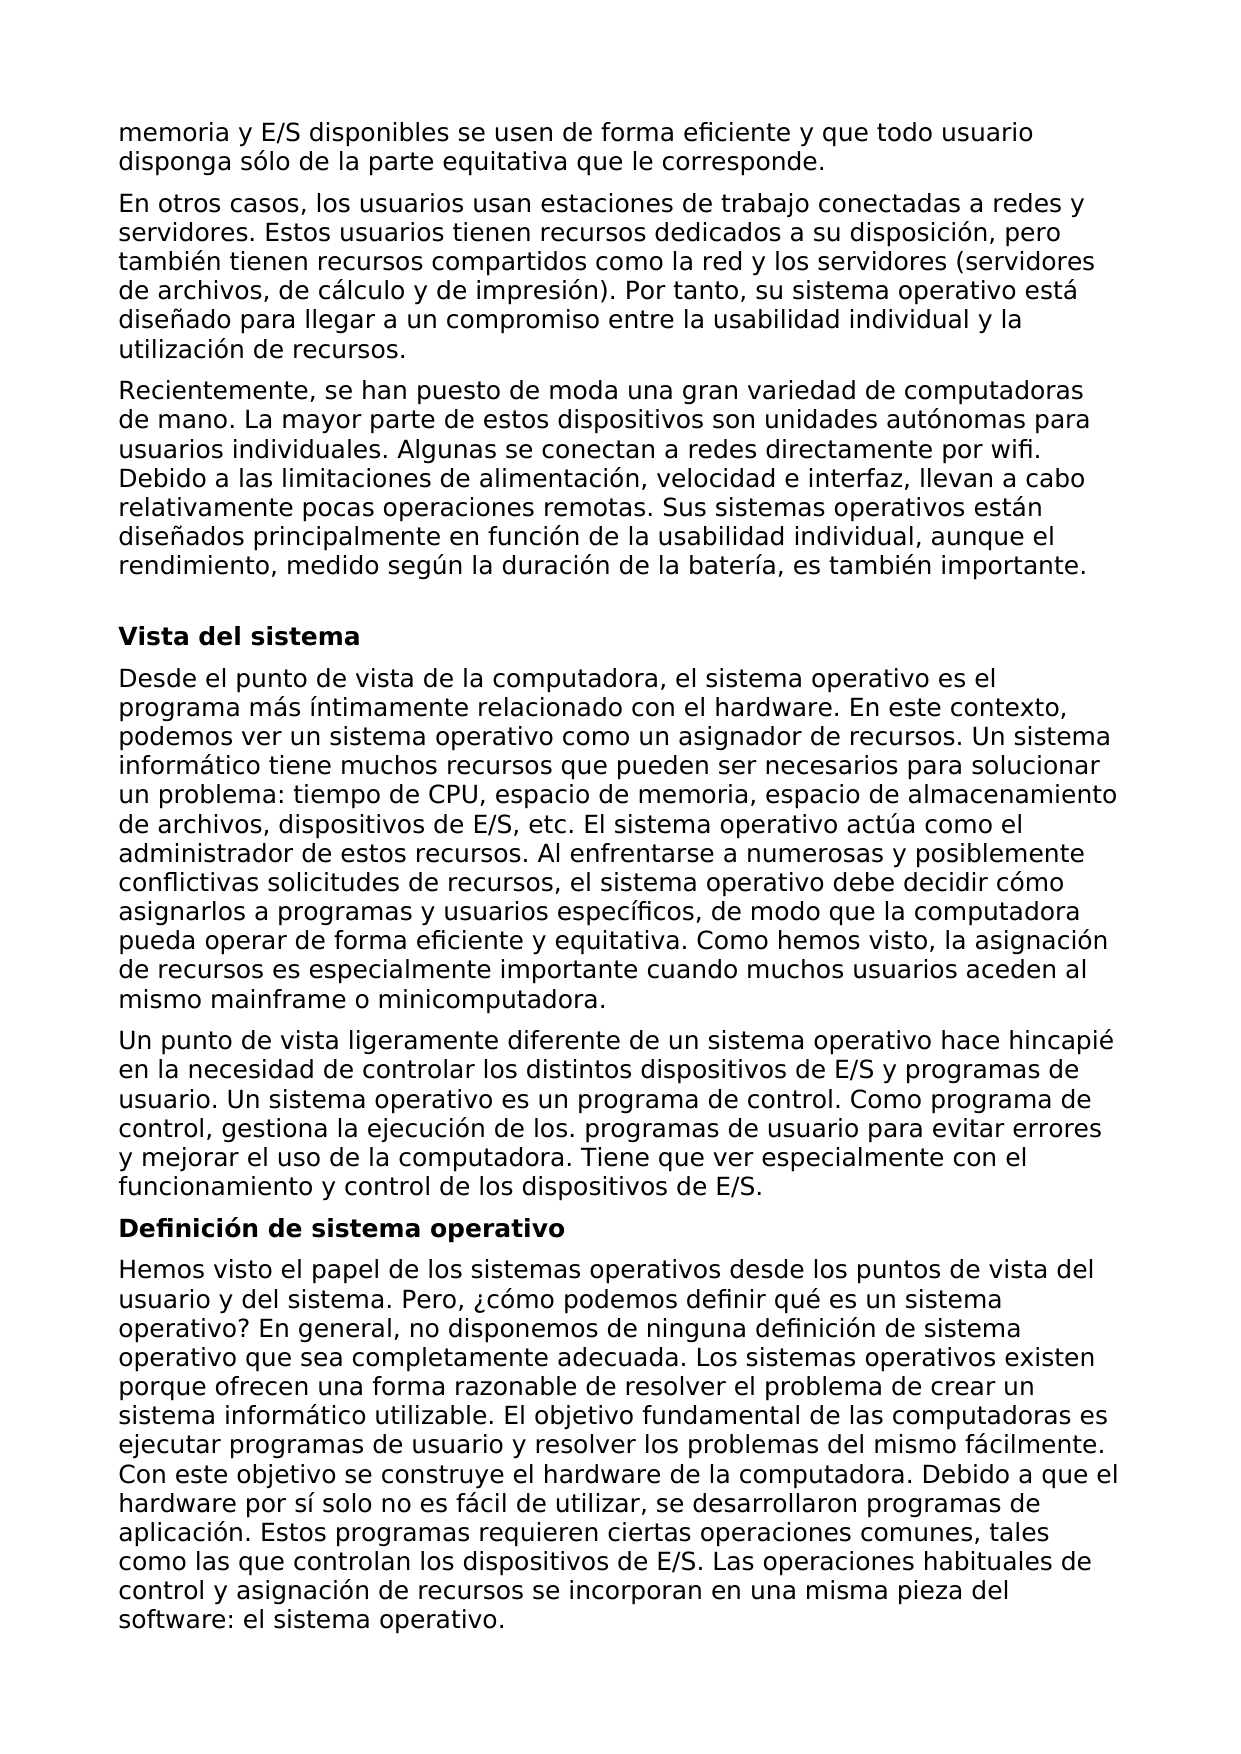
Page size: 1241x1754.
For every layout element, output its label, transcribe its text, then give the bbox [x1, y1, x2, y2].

text En otros casos, los usuarios usan estaciones de trabajo conectadas a redes y servidores. Estos usuarios tienen recursos dedicados a su disposición, pero también tienen recursos compartidos como la red y los servidores (servidores de archivos, de cálculo y de impresión). Por tanto, su sistema operativo está diseñado para llegar a un compromiso entre la usabilidad individual y la utilización de recursos. [118, 189, 1122, 364]
text Hemos visto el papel de los sistemas operativos desde los puntos de vista del usuario y del sistema. Pero, ¿cómo podemos definir qué es un sistema operativo? En general, no disponemos de ninguna definición de sistema operativo que sea completamente adecuada. Los sistemas operativos existen porque ofrecen una forma razonable de resolver el problema de crear un sistema informático utilizable. El objetivo fundamental de las computadoras es ejecutar programas de usuario y resolver los problemas del mismo fácilmente. Con este objetivo se construye el hardware de la computadora. Debido a que el hardware por sí solo no es fácil de utilizar, se desarrollaron programas de aplicación. Estos programas requieren ciertas operaciones comunes, tales como las que controlan los dispositivos de E/S. Las operaciones habituales de control y asignación de recursos se incorporan en una misma pieza del software: el sistema operativo. [118, 1256, 1122, 1635]
text Definición de sistema operativo [118, 1214, 1122, 1243]
text Vista del sistema [118, 622, 1122, 651]
text Desde el punto de vista de la computadora, el sistema operativo es el programa más íntimamente relacionado con el hardware. En este contexto, podemos ver un sistema operativo como un asignador de recursos. Un sistema informático tiene muchos recursos que pueden ser necesarios para solucionar un problema: tiempo de CPU, espacio de memoria, espacio de almacenamiento de archivos, dispositivos de E/S, etc. El sistema operativo actúa como el administrador de estos recursos. Al enfrentarse a numerosas y posiblemente conflictivas solicitudes de recursos, el sistema operativo debe decidir cómo asignarlos a programas y usuarios específicos, de modo que la computadora pueda operar de forma eficiente y equitativa. Como hemos visto, la asignación de recursos es especialmente importante cuando muchos usuarios aceden al mismo mainframe o minicomputadora. [118, 664, 1122, 1014]
text Un punto de vista ligeramente diferente de un sistema operativo hace hincapié en la necesidad de controlar los distintos dispositivos de E/S y programas de usuario. Un sistema operativo es un programa de control. Como programa de control, gestiona la ejecución de los. programas de usuario para evitar errores y mejorar el uso de la computadora. Tiene que ver especialmente con el funcionamiento y control de los dispositivos de E/S. [118, 1026, 1122, 1201]
text memoria y E/S disponibles se usen de forma eficiente y que todo usuario disponga sólo de la parte equitativa que le corresponde. [118, 118, 1122, 176]
text Recientemente, se han puesto de moda una gran variedad de computadoras de mano. La mayor parte de estos dispositivos son unidades autónomas para usuarios individuales. Algunas se conectan a redes directamente por wifi. Debido a las limitaciones de alimentación, velocidad e interfaz, llevan a cabo relativamente pocas operaciones remotas. Sus sistemas operativos están diseñados principalmente en función de la usabilidad individual, aunque el rendimiento, medido según la duración de la batería, es también importante. [118, 376, 1122, 610]
